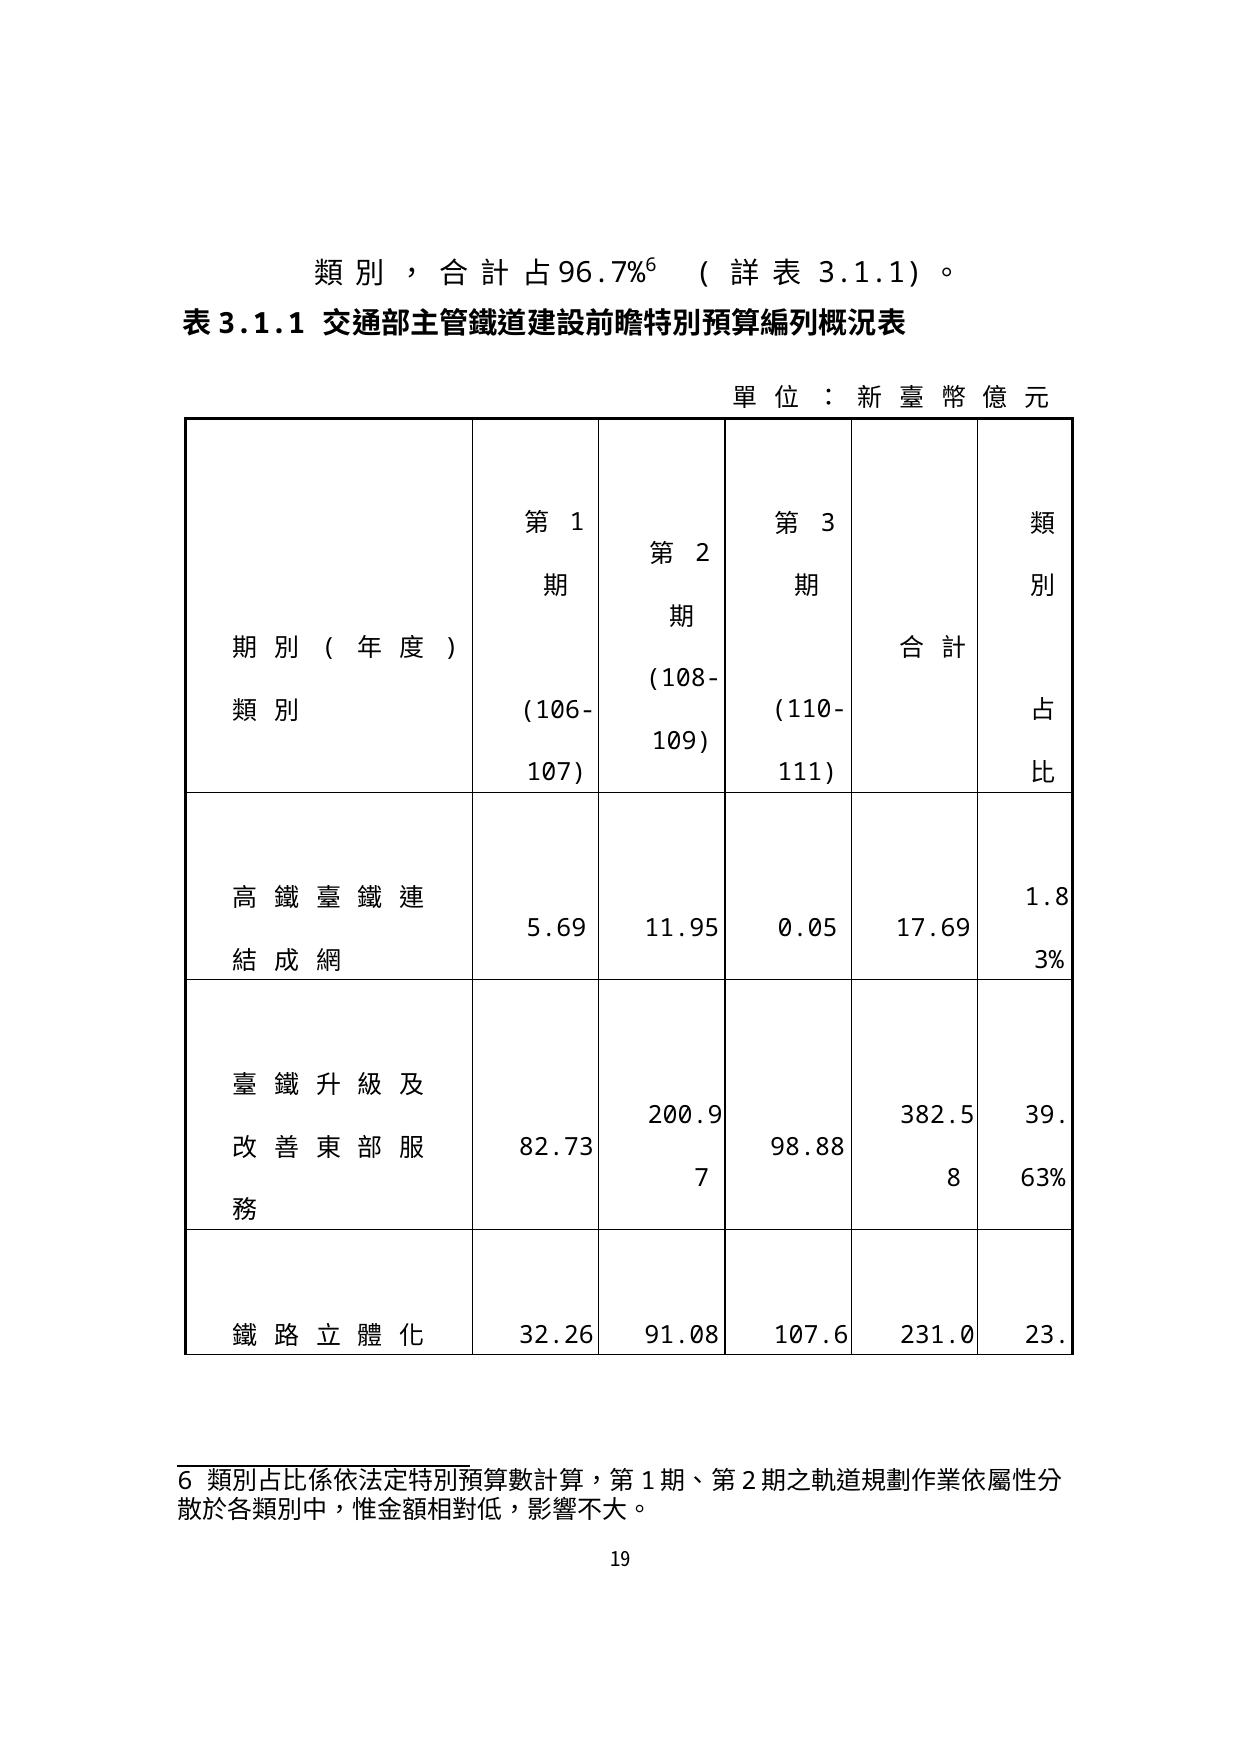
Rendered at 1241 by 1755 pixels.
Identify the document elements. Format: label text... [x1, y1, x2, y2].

table_cell 91.08 [599, 1230, 724, 1354]
table_cell 39.63% [978, 980, 1071, 1228]
table_cell 32.26 [473, 1230, 598, 1354]
table_header 合計 [852, 420, 977, 792]
table_header 第2期 (108-109) [599, 420, 724, 792]
table_cell 200.97 [599, 980, 724, 1228]
table_cell 高鐵臺鐵連結成網 [187, 793, 472, 979]
text 類別占比係依法定特別預算數計算，第1期、第2期之軌道規劃作業依屬性分散於各類別中，惟金額相對低，影響不大。 [177, 1466, 1063, 1525]
text 交通部主管鐵道建設於106至111年度分3期編列前瞻特別預算合計965.42億元，依計畫類別區分，包括「高鐵臺鐵連結成網」17.69億元、「臺鐵升級及改善東部服務」382.58億元、「鐵路立體化及通勤提速」231億元、「都市推動捷運」319.96億元、「中南部觀光鐵路」10.62億元及「軌道規劃作業」3.58億元，相關經費主要集中於「臺鐵升級及改善東部服務」、「都市推動捷運」及「鐵路立體化及通勤提速」3類別，合計占96.7%(詳表3.1.1)。 [271, 229, 1058, 292]
table_cell 17.69 [852, 793, 977, 979]
text 表3.1.1 交通部主管鐵道建設前瞻特別預算編列概況表 [183, 292, 1058, 344]
table_cell 82.73 [473, 980, 598, 1228]
table_cell 23. [978, 1230, 1071, 1354]
table_header 第1期 (106-107) [473, 420, 598, 792]
table_cell 98.88 [726, 980, 851, 1228]
table_cell 11.95 [599, 793, 724, 979]
table_header 第3期 (110-111) [726, 420, 851, 792]
table_cell 臺鐵升級及改善東部服務 [187, 980, 472, 1228]
table_cell 382.58 [852, 980, 977, 1228]
table_header 類別 占比 [978, 420, 1071, 792]
table_cell 107.6 [726, 1230, 851, 1354]
table_cell 5.69 [473, 793, 598, 979]
text 單位：新臺幣億元 [183, 354, 1058, 417]
table_header 期別(年度) 類別 [187, 420, 472, 792]
table_cell 1.83% [978, 793, 1071, 979]
table_cell 231.0 [852, 1230, 977, 1354]
table_cell 鐵路立體化 [187, 1230, 472, 1354]
table_cell 0.05 [726, 793, 851, 979]
